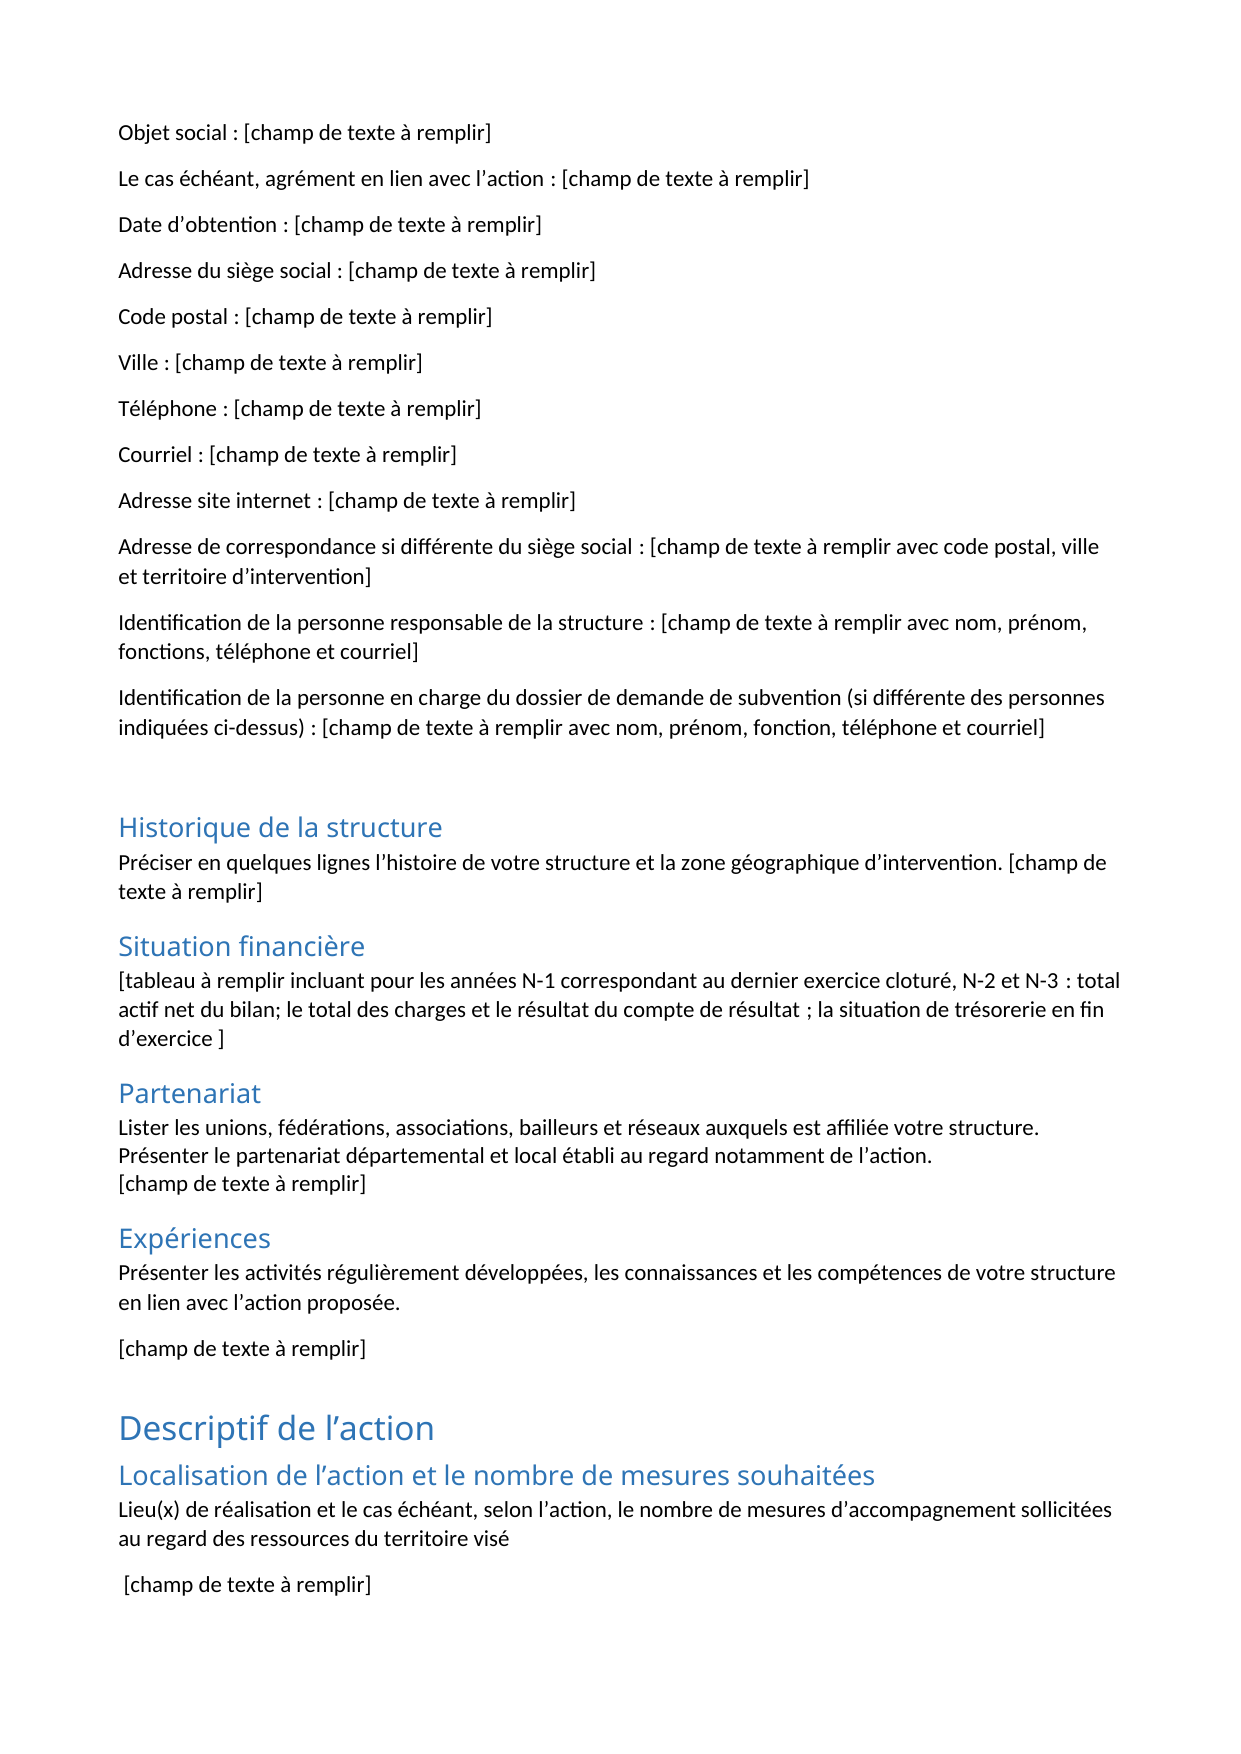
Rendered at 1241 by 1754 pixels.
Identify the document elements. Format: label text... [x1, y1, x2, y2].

subtitle Descriptif de l’action [118, 1405, 1122, 1450]
subtitle Situation financière [118, 927, 1122, 964]
text Code postal : [champ de texte à remplir] [118, 302, 1122, 330]
text Courriel : [champ de texte à remplir] [118, 440, 1122, 468]
text [champ de texte à remplir] [118, 1334, 1122, 1362]
text Présenter le partenariat départemental et local établi au regard notamment de l’action. [118, 1141, 1122, 1169]
text Le cas échéant, agrément en lien avec l’action : [champ de texte à remplir] [118, 164, 1122, 192]
text Identification de la personne responsable de la structure : [champ de texte à remplir avec nom, prénom, fonctions, téléphone et courriel] [118, 608, 1122, 665]
text [champ de texte à remplir] [118, 1571, 1122, 1599]
text [champ de texte à remplir] [118, 1169, 1122, 1197]
text Date d’obtention : [champ de texte à remplir] [118, 210, 1122, 238]
text Identification de la personne en charge du dossier de demande de subvention (si différente des personnes indiquées ci-dessus) : [champ de texte à remplir avec nom, prénom, fonction, téléphone et courriel] [118, 683, 1122, 741]
text Préciser en quelques lignes l’histoire de votre structure et la zone géographique d’intervention. [champ de texte à remplir] [118, 848, 1122, 905]
text Adresse de correspondance si différente du siège social : [champ de texte à remplir avec code postal, ville et territoire d’intervention] [118, 532, 1122, 590]
text Adresse site internet : [champ de texte à remplir] [118, 486, 1122, 514]
text [tableau à remplir incluant pour les années N-1 correspondant au dernier exercice cloturé, N-2 et N-3 : total actif net du bilan; le total des charges et le résultat du compte de résultat ; la situation de trésorerie en fin d’exercice ] [118, 966, 1122, 1053]
subtitle Partenariat [118, 1075, 1122, 1112]
text Adresse du siège social : [champ de texte à remplir] [118, 256, 1122, 284]
text Lieu(x) de réalisation et le cas échéant, selon l’action, le nombre de mesures d’accompagnement sollicitées au regard des ressources du territoire visé [118, 1495, 1122, 1553]
text Téléphone : [champ de texte à remplir] [118, 394, 1122, 422]
subtitle Historique de la structure [118, 809, 1122, 846]
subtitle Expériences [118, 1220, 1122, 1257]
text Lister les unions, fédérations, associations, bailleurs et réseaux auxquels est affiliée votre structure. [118, 1113, 1122, 1141]
subtitle Localisation de l’action et le nombre de mesures souhaitées [118, 1457, 1122, 1493]
text Ville : [champ de texte à remplir] [118, 348, 1122, 376]
text Présenter les activités régulièrement développées, les connaissances et les compétences de votre structure en lien avec l’action proposée. [118, 1258, 1122, 1316]
text Objet social : [champ de texte à remplir] [118, 118, 1122, 146]
